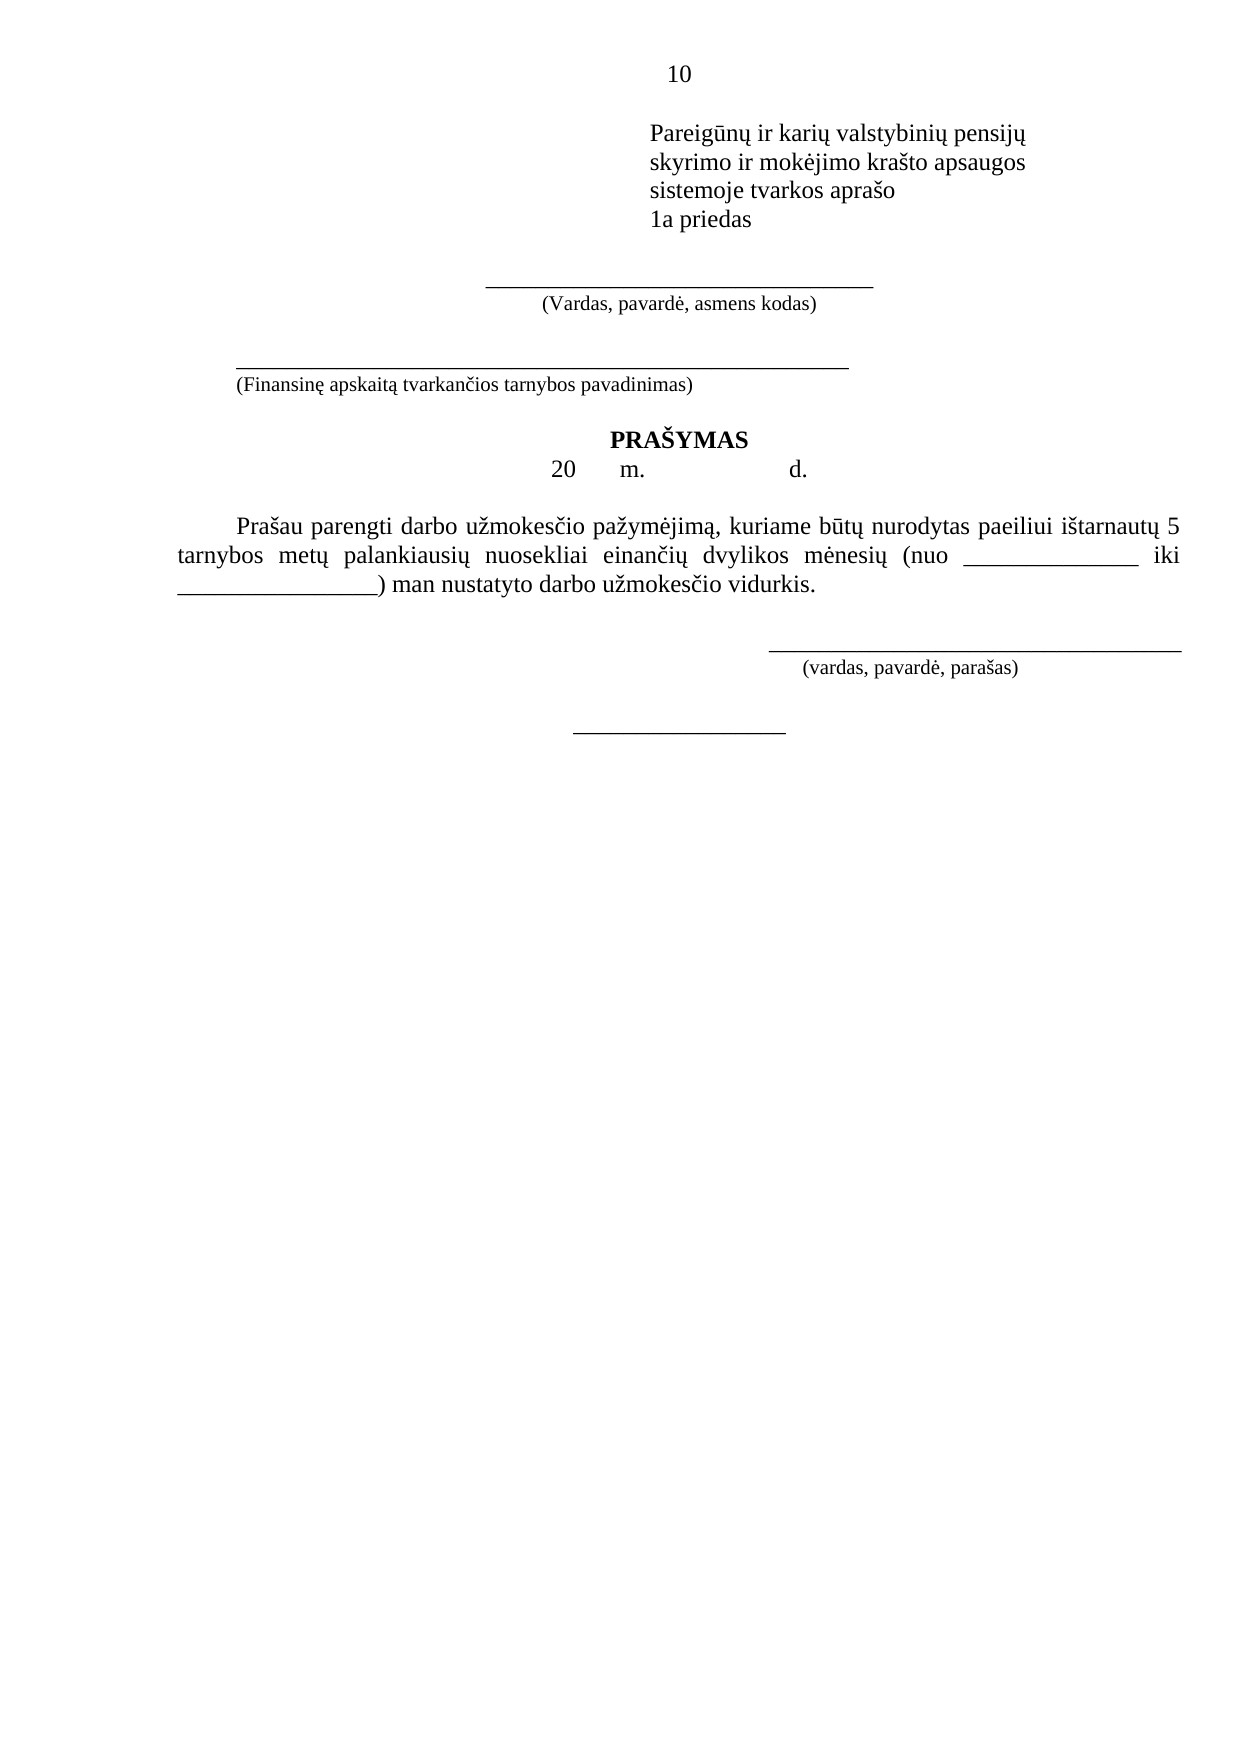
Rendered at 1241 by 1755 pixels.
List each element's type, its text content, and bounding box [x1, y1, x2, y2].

text Prašau parengti darbo užmokesčio pažymėjimą, kuriame būtų nurodytas paeiliui ištarnautų 5 tarnybos metų palankiausių nuosekliai einančių dvylikos mėnesių (nuo ______________ iki ________________) man nustatyto darbo užmokesčio vidurkis. [177, 511, 1181, 597]
text Pareigūnų ir karių valstybinių pensijų [649, 118, 1181, 147]
text _________________________________ [177, 626, 1181, 655]
text (Vardas, pavardė, asmens kodas) [177, 291, 1181, 315]
text (vardas, pavardė, parašas) [177, 655, 1181, 679]
text (Finansinę apskaitą tvarkančios tarnybos pavadinimas) [177, 372, 1181, 396]
text _________________ [177, 708, 1181, 737]
text 20 m. d. [177, 454, 1181, 482]
text skyrimo ir mokėjimo krašto apsaugos [649, 147, 1181, 176]
text 1a priedas [649, 204, 1181, 233]
text sistemoje tvarkos aprašo [649, 176, 1181, 204]
text _______________________________ [177, 262, 1181, 291]
text PRAŠYMAS [177, 425, 1181, 454]
text _________________________________________________ [177, 343, 1181, 372]
